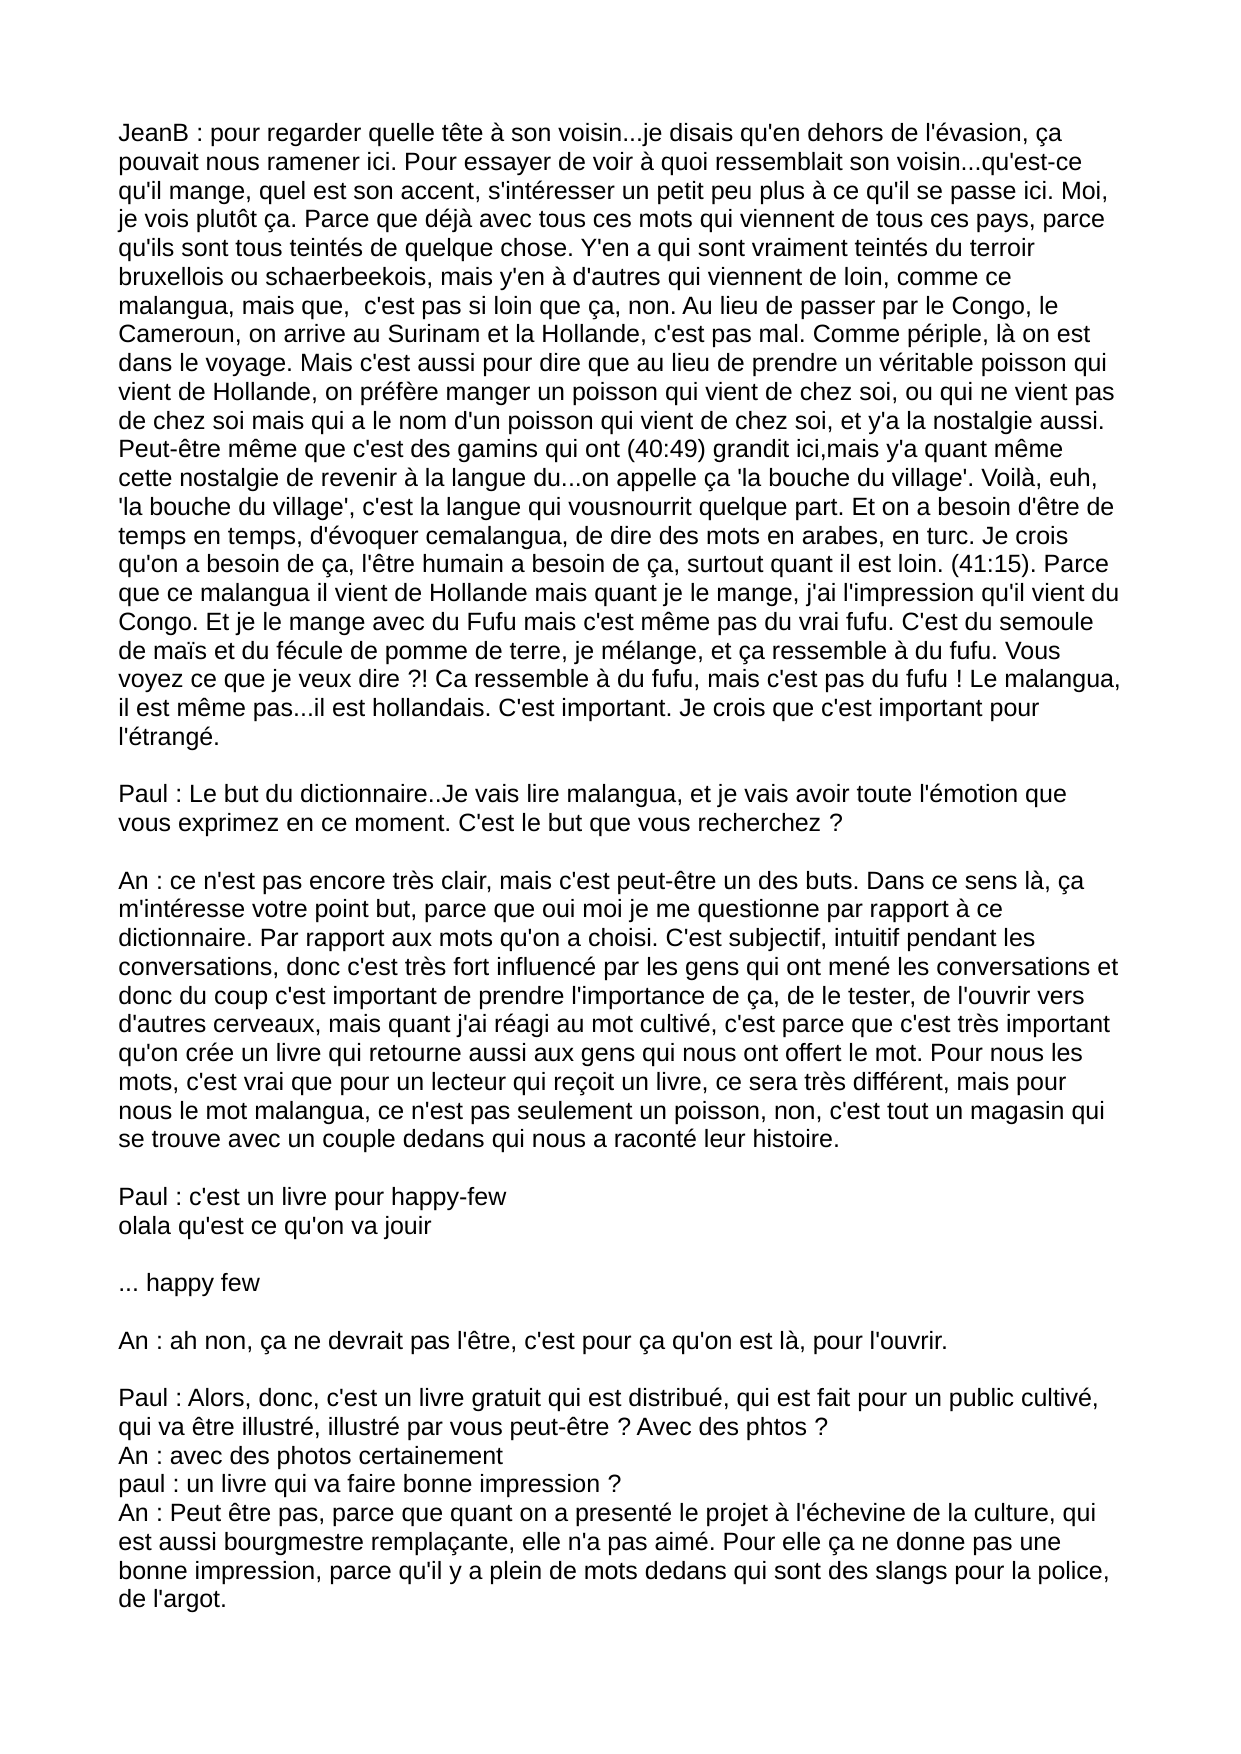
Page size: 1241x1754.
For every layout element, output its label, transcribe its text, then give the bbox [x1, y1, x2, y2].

text An : Peut être pas, parce que quant on a presenté le projet à l'échevine de la culture, qui est aussi bourgmestre remplaçante, elle n'a pas aimé. Pour elle ça ne donne pas une bonne impression, parce qu'il y a plein de mots dedans qui sont des slangs pour la police, de l'argot. [118, 1498, 1122, 1613]
text ... happy few [118, 1268, 1122, 1297]
text An : ce n'est pas encore très clair, mais c'est peut-être un des buts. Dans ce sens là, ça m'intéresse votre point but, parce que oui moi je me questionne par rapport à ce dictionnaire. Par rapport aux mots qu'on a choisi. C'est subjectif, intuitif pendant les conversations, donc c'est très fort influencé par les gens qui ont mené les conversations et donc du coup c'est important de prendre l'importance de ça, de le tester, de l'ouvrir vers d'autres cerveaux, mais quant j'ai réagi au mot cultivé, c'est parce que c'est très important qu'on crée un livre qui retourne aussi aux gens qui nous ont offert le mot. Pour nous les mots, c'est vrai que pour un lecteur qui reçoit un livre, ce sera très différent, mais pour nous le mot malangua, ce n'est pas seulement un poisson, non, c'est tout un magasin qui se trouve avec un couple dedans qui nous a raconté leur histoire. [118, 866, 1122, 1153]
text olala qu'est ce qu'on va jouir [118, 1211, 1122, 1239]
text An : avec des photos certainement [118, 1441, 1122, 1469]
text Paul : c'est un livre pour happy-few [118, 1182, 1122, 1211]
text Paul : Alors, donc, c'est un livre gratuit qui est distribué, qui est fait pour un public cultivé, qui va être illustré, illustré par vous peut-être ? Avec des phtos ? [118, 1383, 1122, 1441]
text An : ah non, ça ne devrait pas l'être, c'est pour ça qu'on est là, pour l'ouvrir. [118, 1326, 1122, 1354]
text paul : un livre qui va faire bonne impression ? [118, 1469, 1122, 1498]
text Paul : Le but du dictionnaire..Je vais lire malangua, et je vais avoir toute l'émotion que vous exprimez en ce moment. C'est le but que vous recherchez ? [118, 779, 1122, 837]
text JeanB : pour regarder quelle tête à son voisin...je disais qu'en dehors de l'évasion, ça pouvait nous ramener ici. Pour essayer de voir à quoi ressemblait son voisin...qu'est-ce qu'il mange, quel est son accent, s'intéresser un petit peu plus à ce qu'il se passe ici. Moi, je vois plutôt ça. Parce que déjà avec tous ces mots qui viennent de tous ces pays, parce qu'ils sont tous teintés de quelque chose. Y'en a qui sont vraiment teintés du terroir bruxellois ou schaerbeekois, mais y'en à d'autres qui viennent de loin, comme ce malangua, mais que, c'est pas si loin que ça, non. Au lieu de passer par le Congo, le Cameroun, on arrive au Surinam et la Hollande, c'est pas mal. Comme périple, là on est dans le voyage. Mais c'est aussi pour dire que au lieu de prendre un véritable poisson qui vient de Hollande, on préfère manger un poisson qui vient de chez soi, ou qui ne vient pas de chez soi mais qui a le nom d'un poisson qui vient de chez soi, et y'a la nostalgie aussi. Peut-être même que c'est des gamins qui ont (40:49) grandit ici,mais y'a quant même cette nostalgie de revenir à la langue du...on appelle ça 'la bouche du village'. Voilà, euh, 'la bouche du village', c'est la langue qui vousnourrit quelque part. Et on a besoin d'être de temps en temps, d'évoquer cemalangua, de dire des mots en arabes, en turc. Je crois qu'on a besoin de ça, l'être humain a besoin de ça, surtout quant il est loin. (41:15). Parce que ce malangua il vient de Hollande mais quant je le mange, j'ai l'impression qu'il vient du Congo. Et je le mange avec du Fufu mais c'est même pas du vrai fufu. C'est du semoule de maïs et du fécule de pomme de terre, je mélange, et ça ressemble à du fufu. Vous voyez ce que je veux dire ?! Ca ressemble à du fufu, mais c'est pas du fufu ! Le malangua, il est même pas...il est hollandais. C'est important. Je crois que c'est important pour l'étrangé. [118, 118, 1122, 751]
